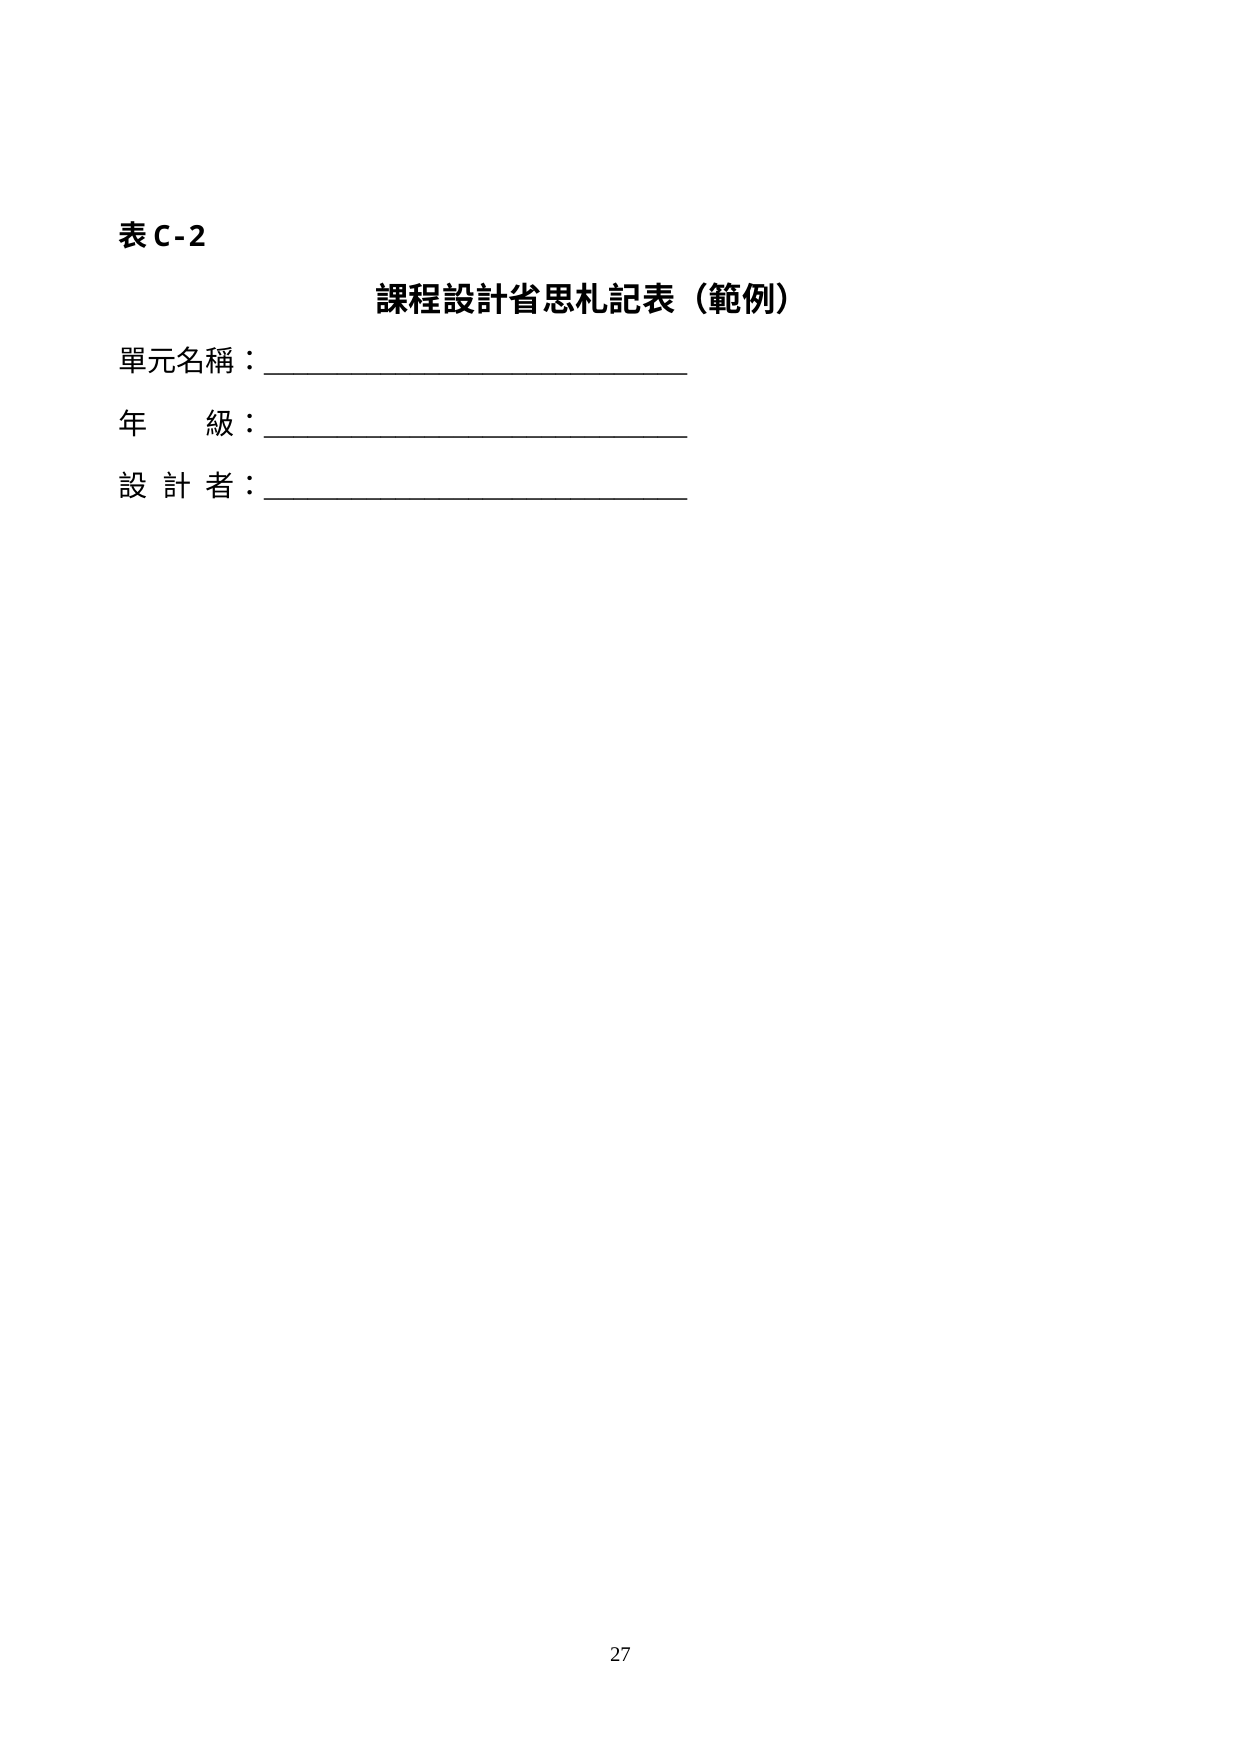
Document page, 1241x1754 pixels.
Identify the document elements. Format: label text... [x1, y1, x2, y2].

text 年 級：_____________________________ [62, 380, 1122, 442]
text 單元名稱：_____________________________ [62, 317, 1122, 380]
text 設 計 者：_____________________________ [62, 442, 1122, 505]
text 課程設計省思札記表（範例） [62, 255, 1122, 317]
text 表C-2 [118, 192, 1122, 255]
